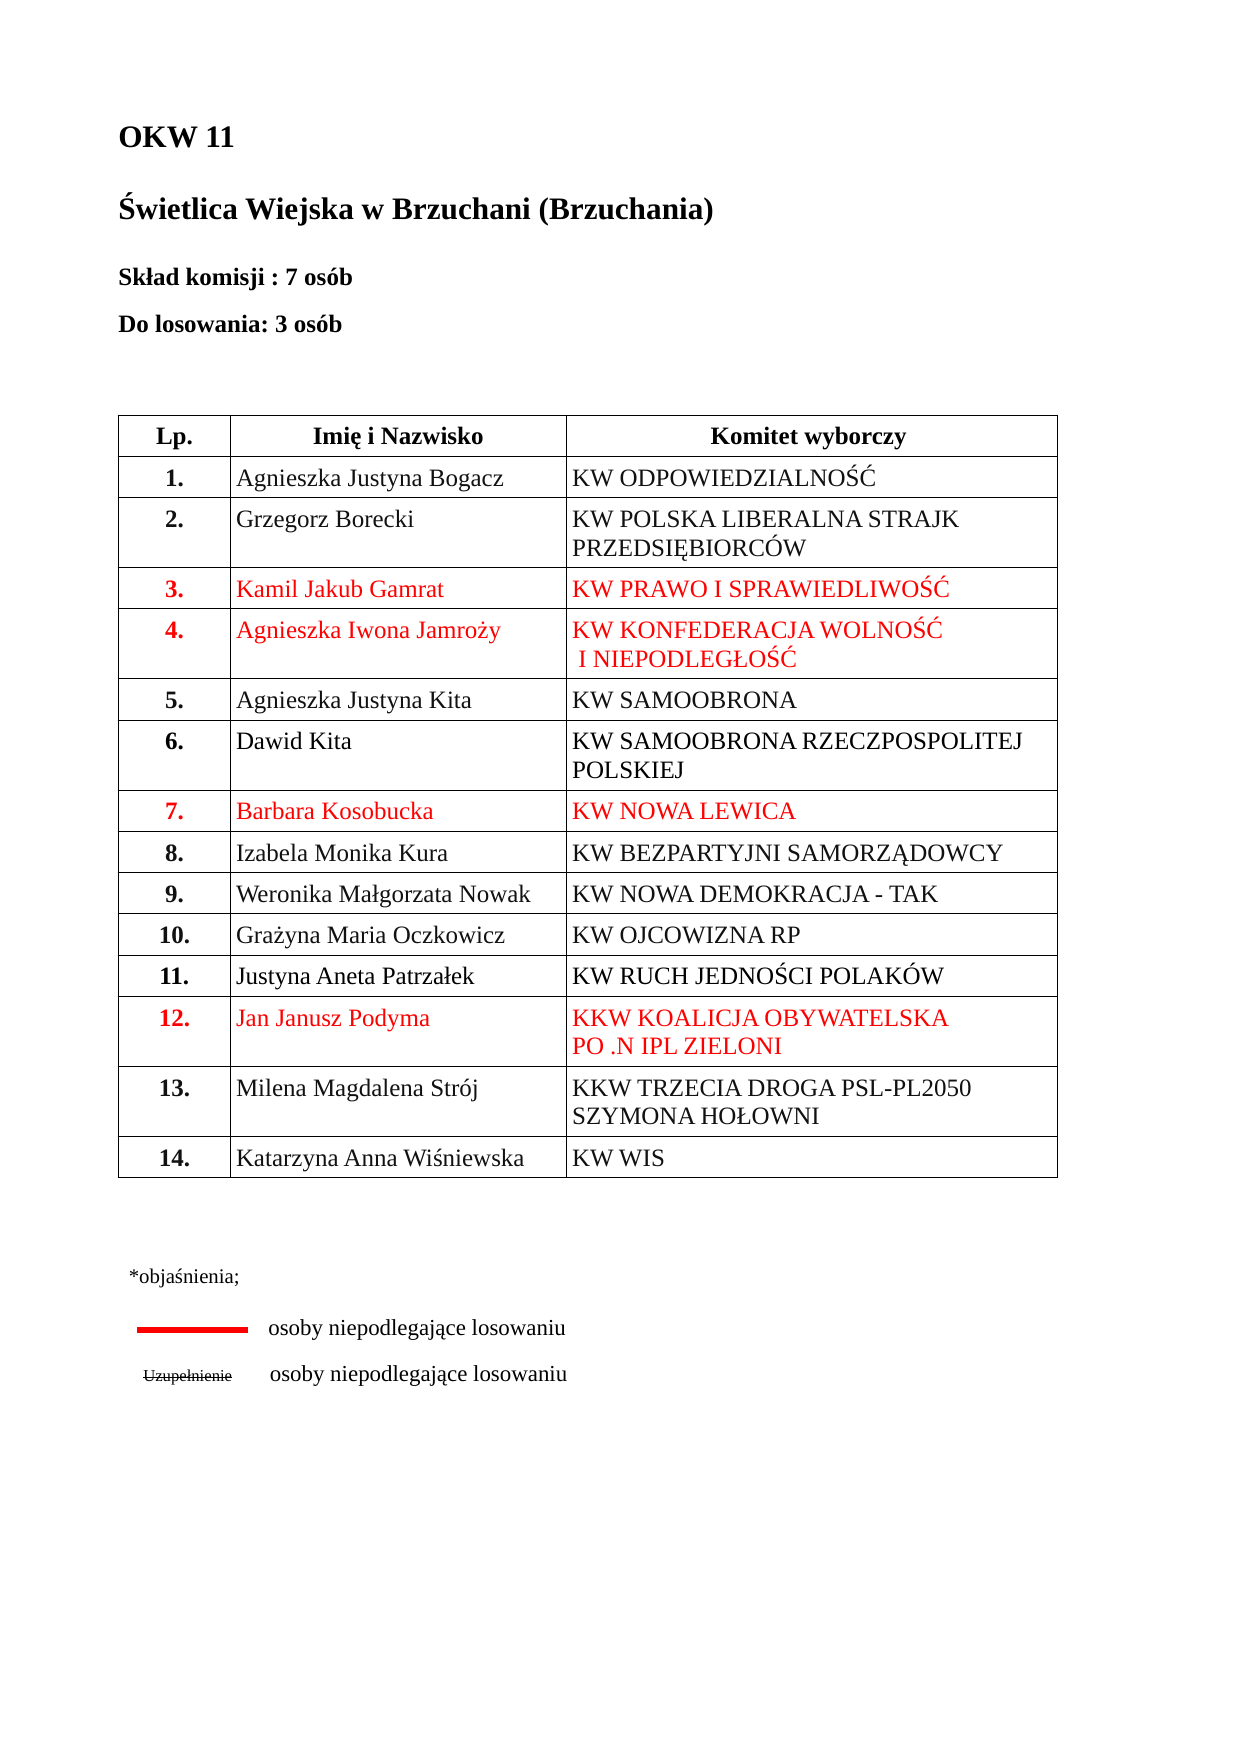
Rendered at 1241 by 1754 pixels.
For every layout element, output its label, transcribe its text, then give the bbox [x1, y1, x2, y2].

table_cell Kamil Jakub Gamrat [231, 568, 566, 608]
table_cell KW BEZPARTYJNI SAMORZĄDOWCY [567, 832, 1057, 872]
table_cell KKW TRZECIA DROGA PSL-PL2050 SZYMONA HOŁOWNI [567, 1067, 1057, 1136]
table_cell Agnieszka Justyna Kita [231, 679, 566, 719]
table_cell KW POLSKA LIBERALNA STRAJK PRZEDSIĘBIORCÓW [567, 498, 1057, 567]
table_cell 9. [119, 873, 230, 913]
table_cell KW WIS [567, 1137, 1057, 1177]
table_cell KW OJCOWIZNA RP [567, 914, 1057, 954]
table_cell 1. [119, 457, 230, 497]
table_cell Grażyna Maria Oczkowicz [231, 914, 566, 954]
table_cell 7. [119, 791, 230, 831]
table_cell Izabela Monika Kura [231, 832, 566, 872]
table_cell 4. [119, 609, 230, 678]
table_cell 11. [119, 956, 230, 996]
table_header Imię i Nazwisko [231, 416, 566, 456]
table_cell KW PRAWO I SPRAWIEDLIWOŚĆ [567, 568, 1057, 608]
text OKW 11 [118, 118, 1122, 154]
table_cell 10. [119, 914, 230, 954]
table_cell 3. [119, 568, 230, 608]
table_cell Agnieszka Justyna Bogacz [231, 457, 566, 497]
text Skład komisji : 7 osób [118, 262, 1122, 291]
table_cell KW SAMOOBRONA RZECZPOSPOLITEJ POLSKIEJ [567, 721, 1057, 789]
table_cell Justyna Aneta Patrzałek [231, 956, 566, 996]
table_cell 5. [119, 679, 230, 719]
table_cell Dawid Kita [231, 721, 566, 789]
table_cell Weronika Małgorzata Nowak [231, 873, 566, 913]
table_cell KW ODPOWIEDZIALNOŚĆ [567, 457, 1057, 497]
table_cell Jan Janusz Podyma [231, 997, 566, 1066]
table_header Komitet wyborczy [567, 416, 1057, 456]
table_header Lp. [119, 416, 230, 456]
table_cell Milena Magdalena Strój [231, 1067, 566, 1136]
table_cell KW NOWA DEMOKRACJA - TAK [567, 873, 1057, 913]
table_cell Agnieszka Iwona Jamroży [231, 609, 566, 678]
table_cell KW SAMOOBRONA [567, 679, 1057, 719]
table_cell 6. [119, 721, 230, 789]
table_cell 2. [119, 498, 230, 567]
table_cell KKW KOALICJA OBYWATELSKA PO .N IPL ZIELONI [567, 997, 1057, 1066]
table_cell KW KONFEDERACJA WOLNOŚĆ I NIEPODLEGŁOŚĆ [567, 609, 1057, 678]
table_cell 8. [119, 832, 230, 872]
table_cell KW NOWA LEWICA [567, 791, 1057, 831]
text Uzupełnienie osoby niepodlegające losowaniu [118, 1360, 1122, 1387]
table_cell 14. [119, 1137, 230, 1177]
text *objaśnienia; [118, 1264, 1122, 1288]
text Świetlica Wiejska w Brzuchani (Brzuchania) [118, 190, 1122, 226]
table_cell Barbara Kosobucka [231, 791, 566, 831]
text Do losowania: 3 osób [118, 309, 1122, 338]
table_cell 13. [119, 1067, 230, 1136]
table_cell Katarzyna Anna Wiśniewska [231, 1137, 566, 1177]
table_cell Grzegorz Borecki [231, 498, 566, 567]
table_cell 12. [119, 997, 230, 1066]
table_cell KW RUCH JEDNOŚCI POLAKÓW [567, 956, 1057, 996]
text osoby niepodlegające losowaniu [118, 1312, 1122, 1341]
